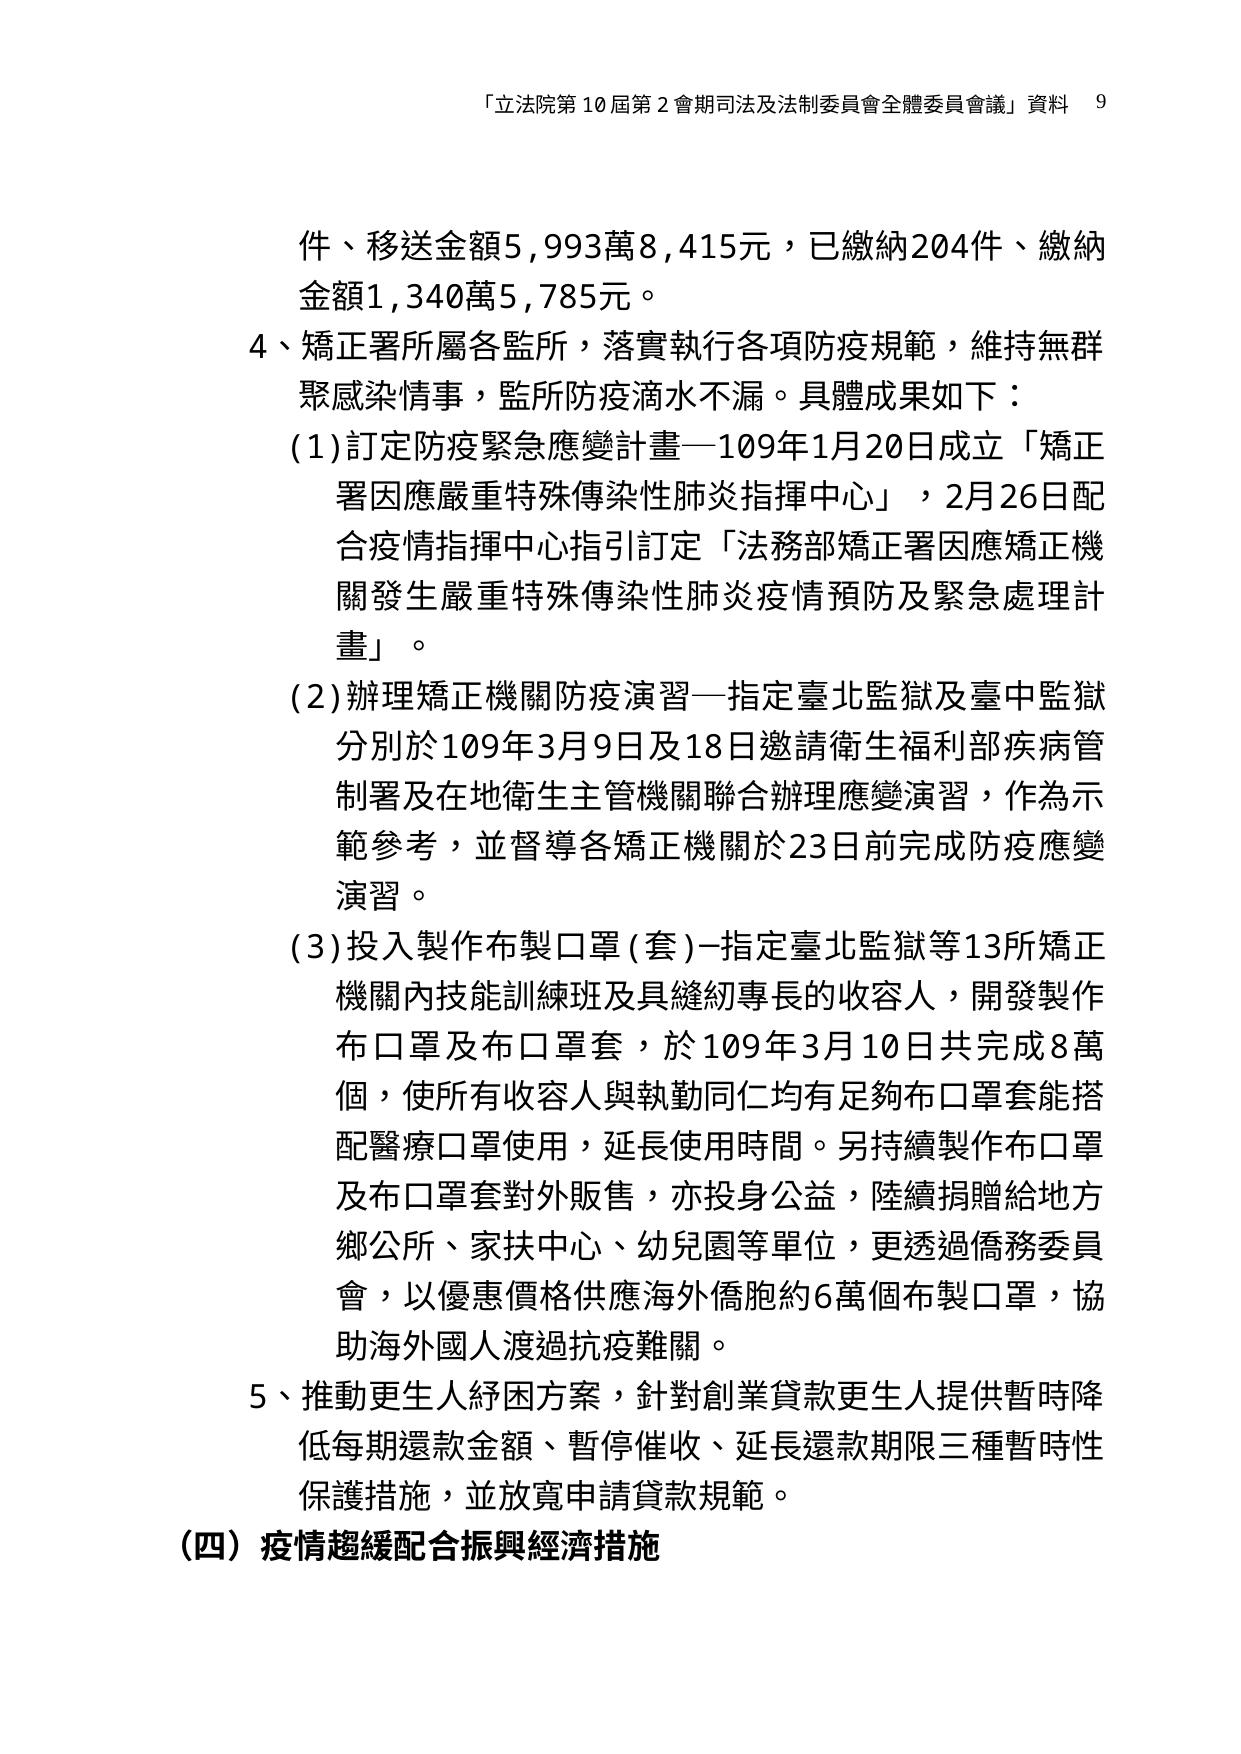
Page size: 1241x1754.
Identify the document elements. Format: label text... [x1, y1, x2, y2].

text 4、矯正署所屬各監所，落實執行各項防疫規範，維持無群聚感染情事，監所防疫滴水不漏。具體成果如下： [248, 319, 1106, 419]
text 件、移送金額5,993萬8,415元，已繳納204件、繳納金額1,340萬5,785元。 [248, 219, 1106, 319]
text 5、推動更生人紓困方案，針對創業貸款更生人提供暫時降低每期還款金額、暫停催收、延長還款期限三種暫時性保護措施，並放寬申請貸款規範。 [248, 1369, 1106, 1519]
text (1)訂定防疫緊急應變計畫─109年1月20日成立「矯正署因應嚴重特殊傳染性肺炎指揮中心」，2月26日配合疫情指揮中心指引訂定「法務部矯正署因應矯正機關發生嚴重特殊傳染性肺炎疫情預防及緊急處理計畫」。 [285, 419, 1106, 669]
text (3)投入製作布製口罩(套)─指定臺北監獄等13所矯正機關內技能訓練班及具縫紉專長的收容人，開發製作布口罩及布口罩套，於109年3月10日共完成8萬個，使所有收容人與執勤同仁均有足夠布口罩套能搭配醫療口罩使用，延長使用時間。另持續製作布口罩及布口罩套對外販售，亦投身公益，陸續捐贈給地方鄉公所、家扶中心、幼兒園等單位，更透過僑務委員會，以優惠價格供應海外僑胞約6萬個布製口罩，協助海外國人渡過抗疫難關。 [285, 919, 1106, 1369]
text (2)辦理矯正機關防疫演習─指定臺北監獄及臺中監獄分別於109年3月9日及18日邀請衛生福利部疾病管制署及在地衛生主管機關聯合辦理應變演習，作為示範參考，並督導各矯正機關於23日前完成防疫應變演習。 [285, 669, 1106, 919]
text （四）疫情趨緩配合振興經濟措施 [160, 1519, 1106, 1569]
